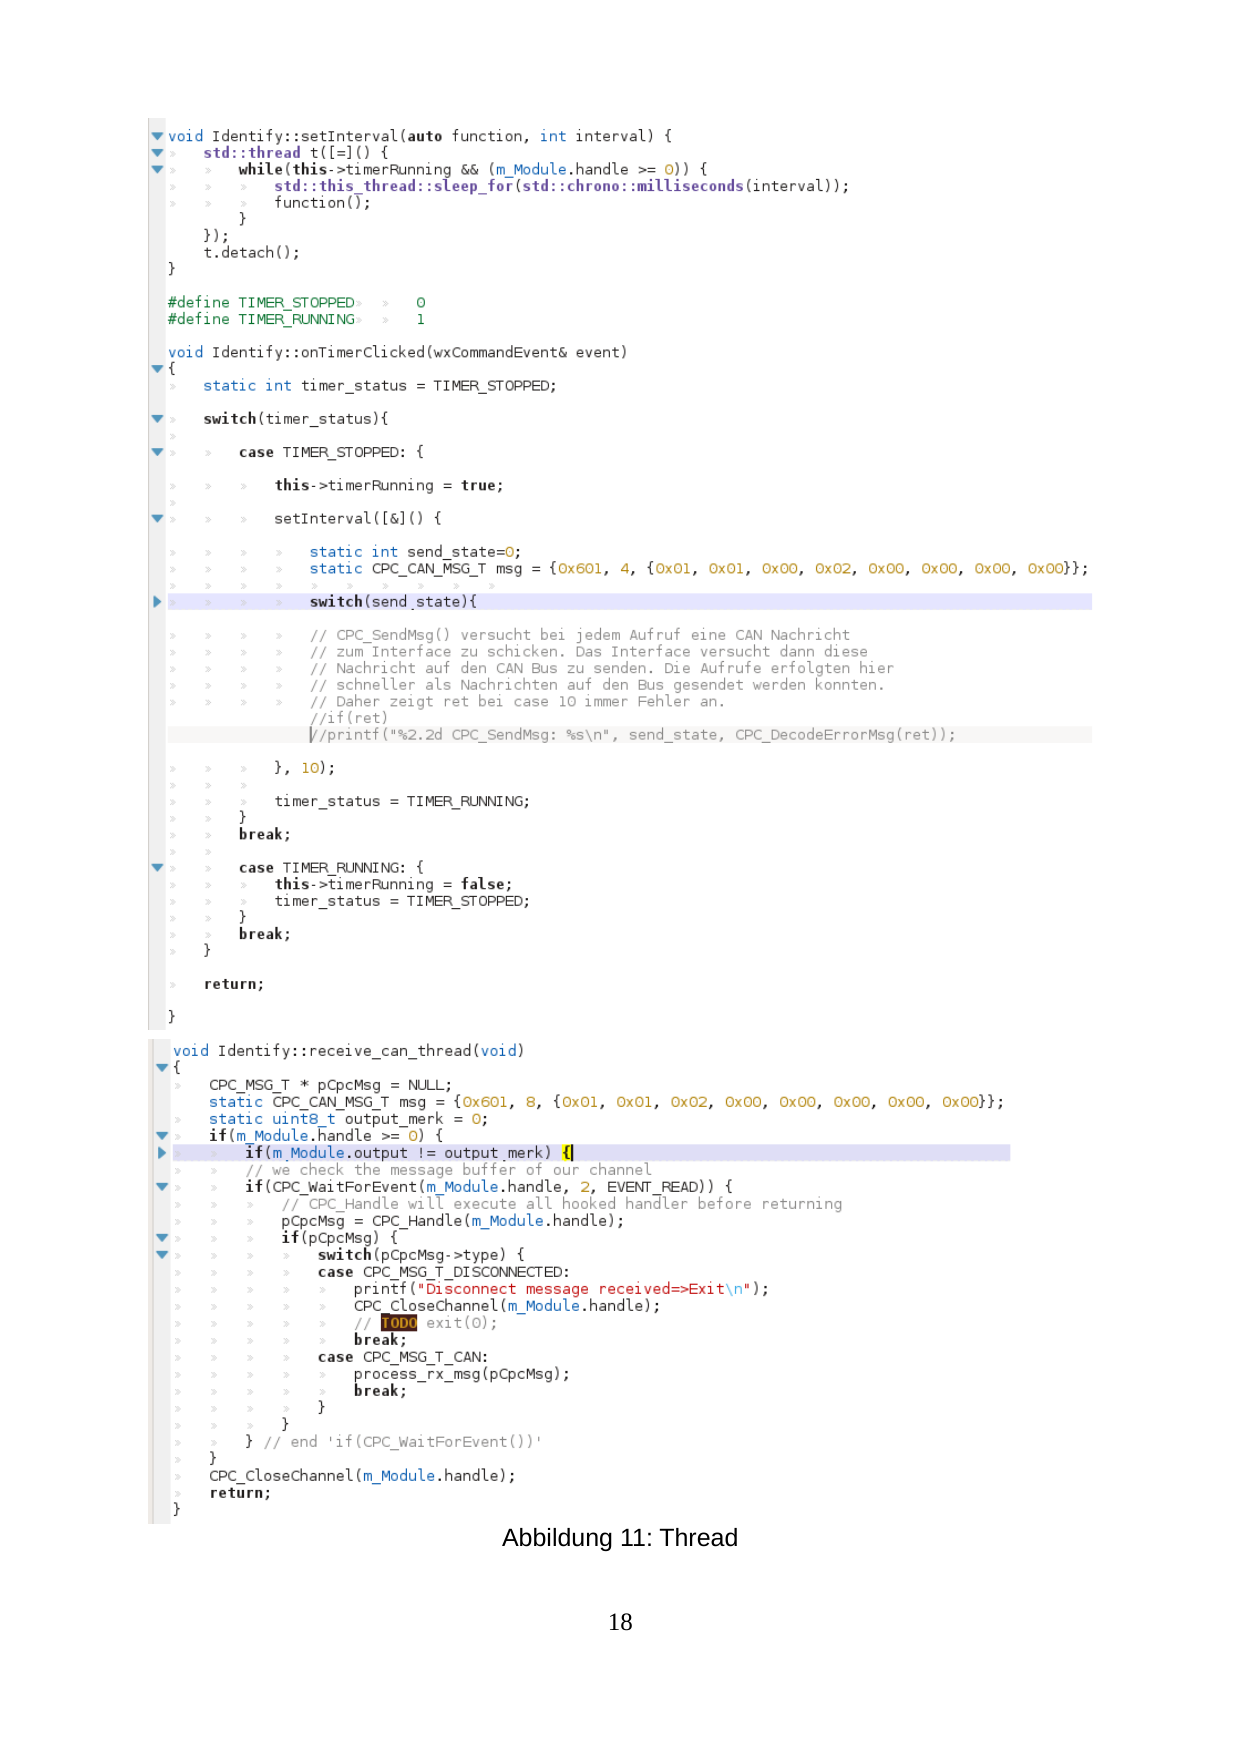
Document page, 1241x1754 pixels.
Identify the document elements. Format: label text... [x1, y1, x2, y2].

picture [148, 118, 1093, 1030]
text Abbildung 11: Thread [118, 118, 1122, 1552]
picture [148, 1039, 1011, 1524]
